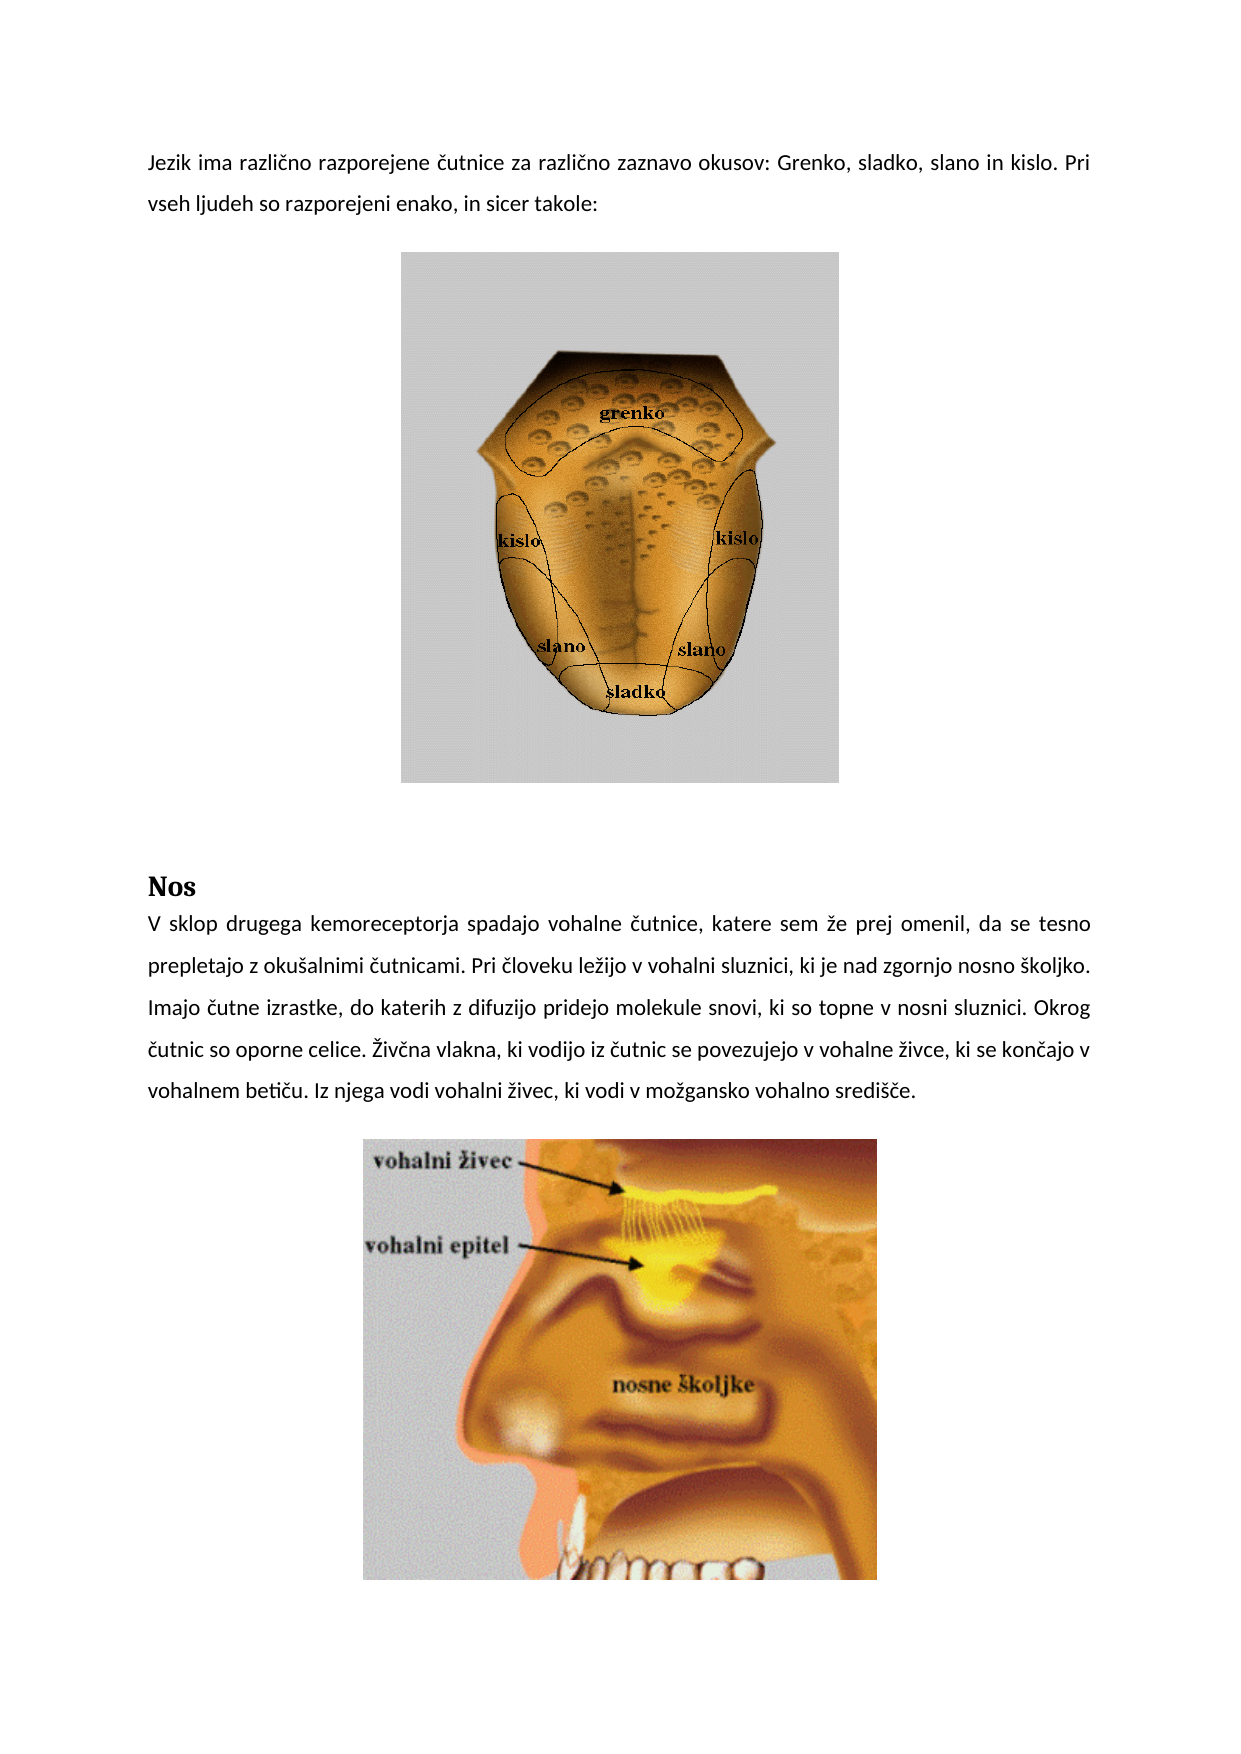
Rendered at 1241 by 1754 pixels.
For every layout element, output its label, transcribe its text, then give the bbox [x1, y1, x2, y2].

text V sklop drugega kemoreceptorja spadajo vohalne čutnice, katere sem že prej omenil, da se tesno prepletajo z okušalnimi čutnicami. Pri človeku ležijo v vohalni sluznici, ki je nad zgornjo nosno školjko. Imajo čutne izrastke, do katerih z difuzijo pridejo molekule snovi, ki so topne v nosni sluznici. Okrog čutnic so oporne celice. Živčna vlakna, ki vodijo iz čutnic se povezujejo v vohalne živce, ki se končajo v vohalnem betiču. Iz njega vodi vohalni živec, ki vodi v možgansko vohalno središče. [148, 909, 1093, 1105]
picture [363, 1139, 877, 1580]
text Jezik ima različno razporejene čutnice za različno zaznavo okusov: Grenko, sladko, slano in kislo. Pri vseh ljudeh so razporejeni enako, in sicer takole: [148, 148, 1093, 218]
subtitle Nos [148, 870, 1093, 904]
picture [401, 252, 839, 783]
